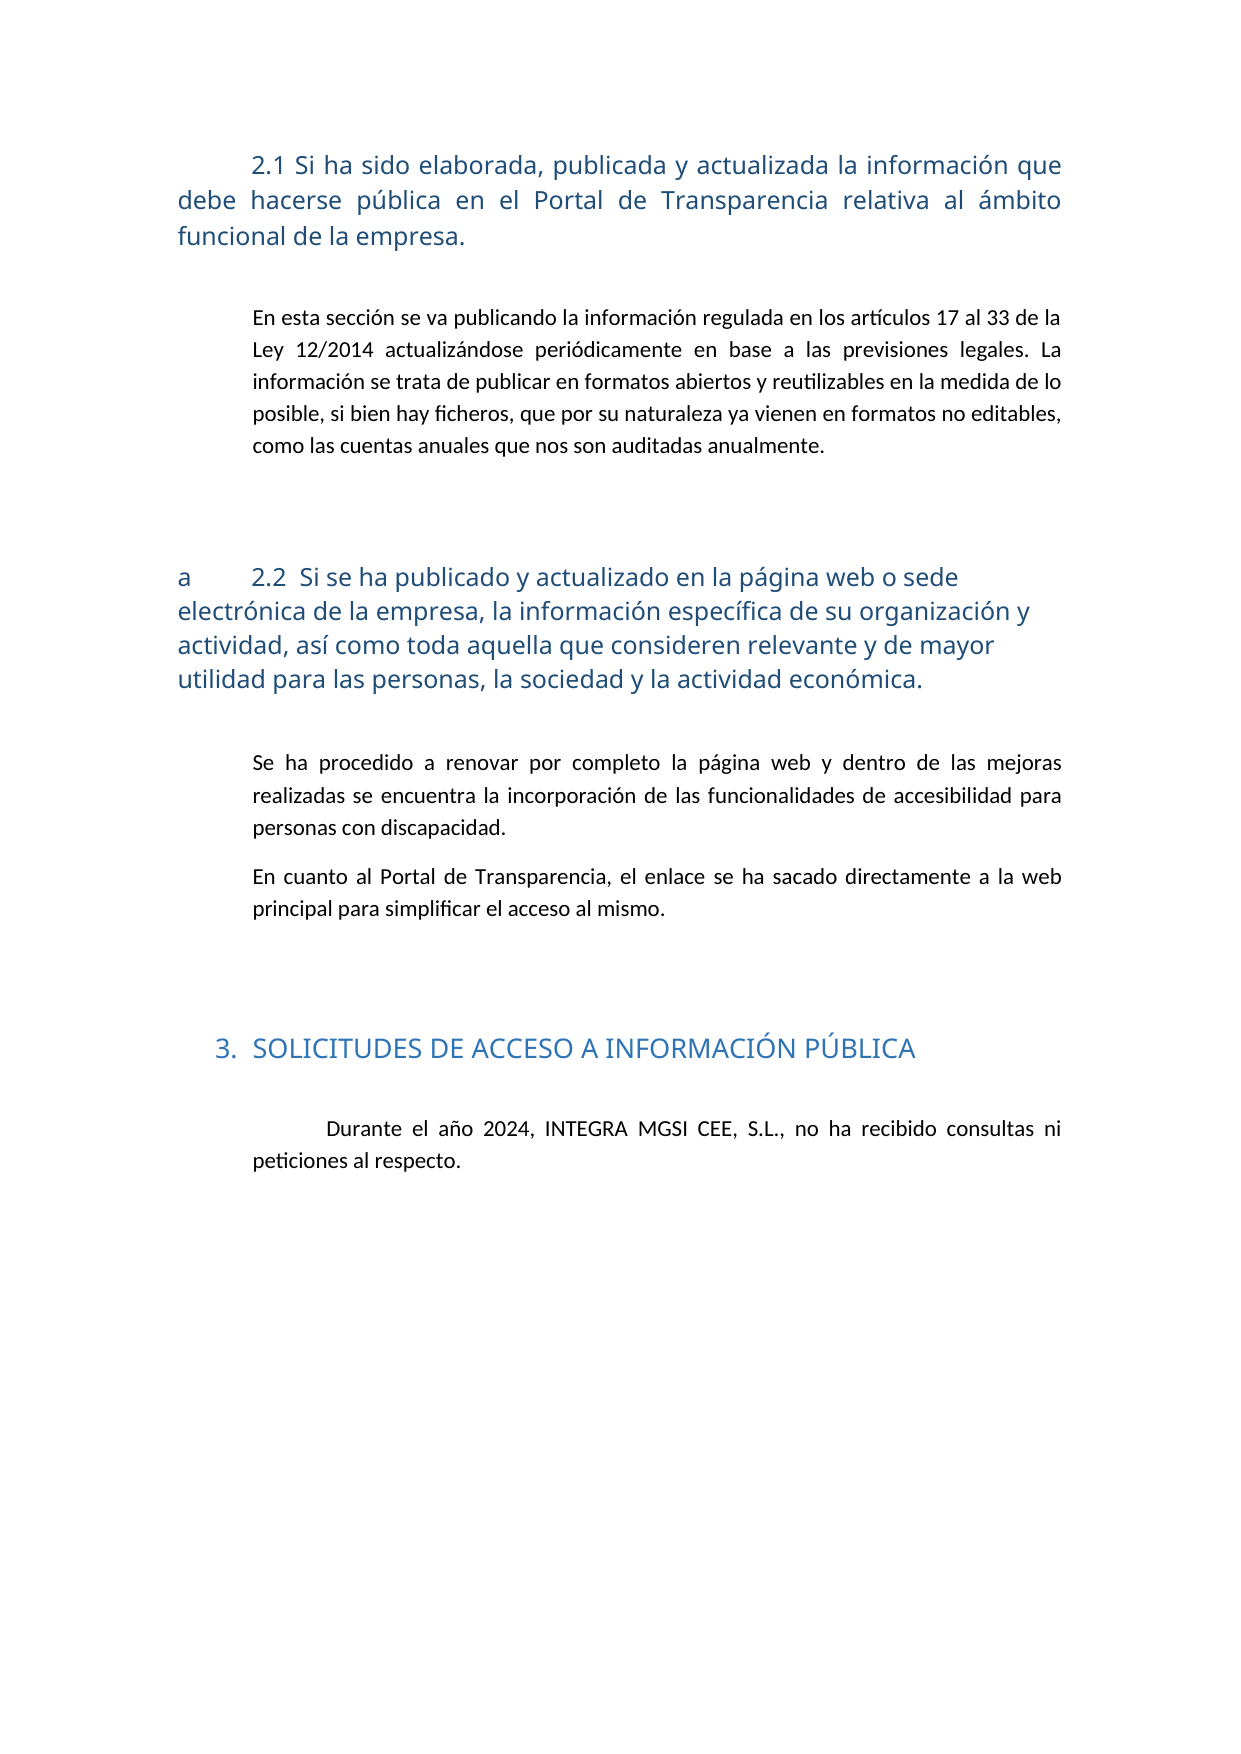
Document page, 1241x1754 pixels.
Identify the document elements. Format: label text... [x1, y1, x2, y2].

list Se ha procedido a renovar por completo la página web y dentro de las mejoras realizadas se encuentra la incorporación de las funcionalidades de accesibilidad para personas con discapacidad. [252, 748, 1063, 841]
list Durante el año 2024, INTEGRA MGSI CEE, S.L., no ha recibido consultas ni peticiones al respecto. [252, 1114, 1063, 1174]
list 2.2 Si se ha publicado y actualizado en la página web o sede electrónica de la empresa, la información específica de su organización y actividad, así como toda aquella que consideren relevante y de mayor utilidad para las personas, la sociedad y la actividad económica. [177, 560, 1063, 696]
list SOLICITUDES DE ACCESO A INFORMACIÓN PÚBLICA [215, 1030, 1063, 1067]
list En esta sección se va publicando la información regulada en los artículos 17 al 33 de la Ley 12/2014 actualizándose periódicamente en base a las previsiones legales. La información se trata de publicar en formatos abiertos y reutilizables en la medida de lo posible, si bien hay ficheros, que por su naturaleza ya vienen en formatos no editables, como las cuentas anuales que nos son auditadas anualmente. [252, 303, 1063, 459]
subtitle 2.1 Si ha sido elaborada, publicada y actualizada la información que debe hacerse pública en el Portal de Transparencia relativa al ámbito funcional de la empresa. [177, 148, 1063, 252]
list En cuanto al Portal de Transparencia, el enlace se ha sacado directamente a la web principal para simplificar el acceso al mismo. [252, 862, 1063, 922]
